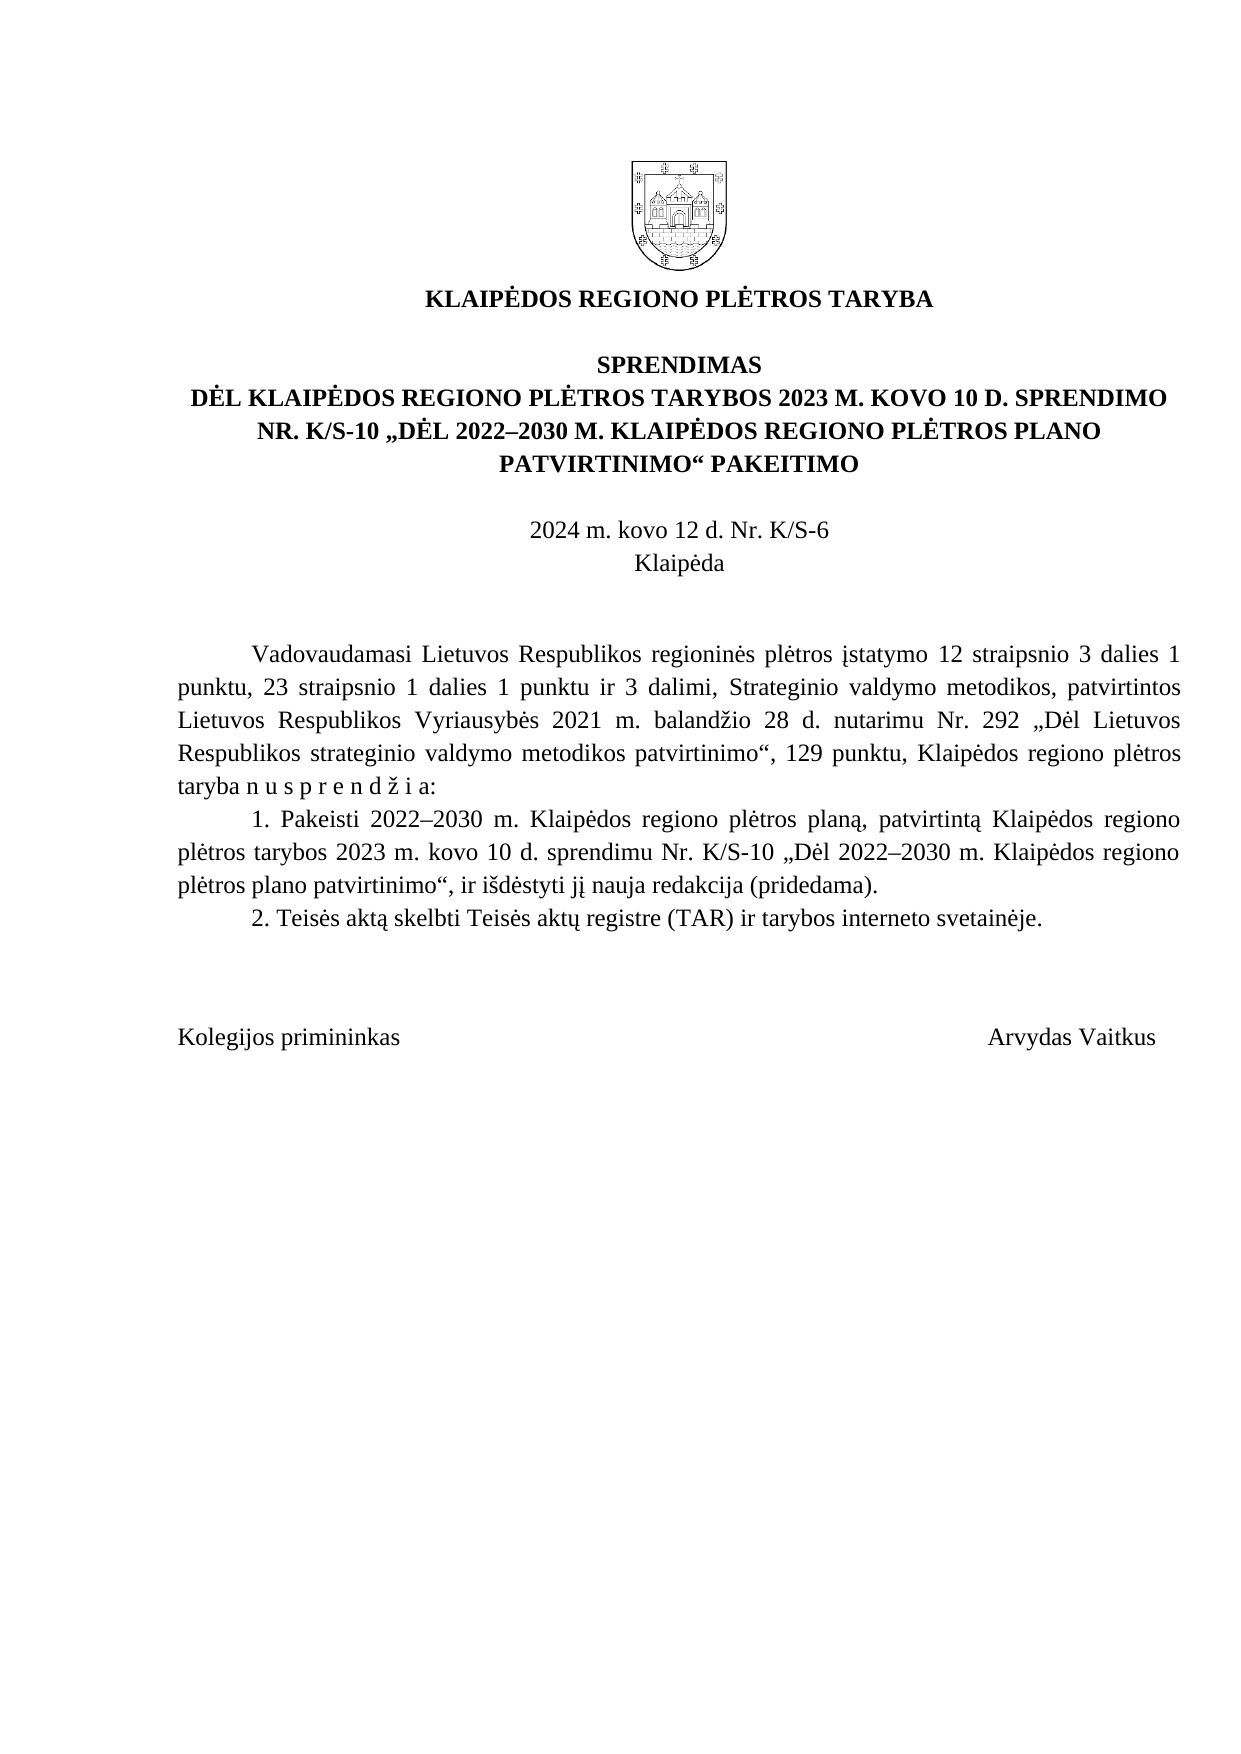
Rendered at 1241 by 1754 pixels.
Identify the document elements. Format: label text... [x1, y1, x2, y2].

text Kolegijos primininkas Arvydas Vaitkus [177, 1022, 1193, 1051]
text KLAIPĖDOS REGIONO PLĖTROS TARYBA [177, 284, 1181, 313]
text Klaipėda [177, 548, 1181, 577]
text Vadovaudamasi Lietuvos Respublikos regioninės plėtros įstatymo 12 straipsnio 3 dalies 1 punktu, 23 straipsnio 1 dalies 1 punktu ir 3 dalimi, Strateginio valdymo metodikos, patvirtintos Lietuvos Respublikos Vyriausybės 2021 m. balandžio 28 d. nutarimu Nr. 292 „Dėl Lietuvos Respublikos strateginio valdymo metodikos patvirtinimo“, 129 punktu, Klaipėdos regiono plėtros taryba n u s p r e n d ž i a: [177, 639, 1181, 800]
text DĖL KLAIPĖDOS REGIONO PLĖTROS TARYBOS 2023 M. KOVO 10 D. SPRENDIMO NR. K/S-10 „DĖL 2022–2030 M. KLAIPĖDOS REGIONO PLĖTROS PLANO PATVIRTINIMO“ PAKEITIMO [177, 383, 1181, 478]
text SPRENDIMAS [177, 350, 1181, 379]
text 2024 m. kovo 12 d. Nr. K/S-6 [177, 516, 1181, 544]
text 2. Teisės aktą skelbti Teisės aktų registre (TAR) ir tarybos interneto svetainėje. [177, 903, 1181, 932]
text 1. Pakeisti 2022–2030 m. Klaipėdos regiono plėtros planą, patvirtintą Klaipėdos regiono plėtros tarybos 2023 m. kovo 10 d. sprendimu Nr. K/S-10 „Dėl 2022–2030 m. Klaipėdos regiono plėtros plano patvirtinimo“, ir išdėstyti jį nauja redakcija (pridedama). [177, 804, 1181, 899]
